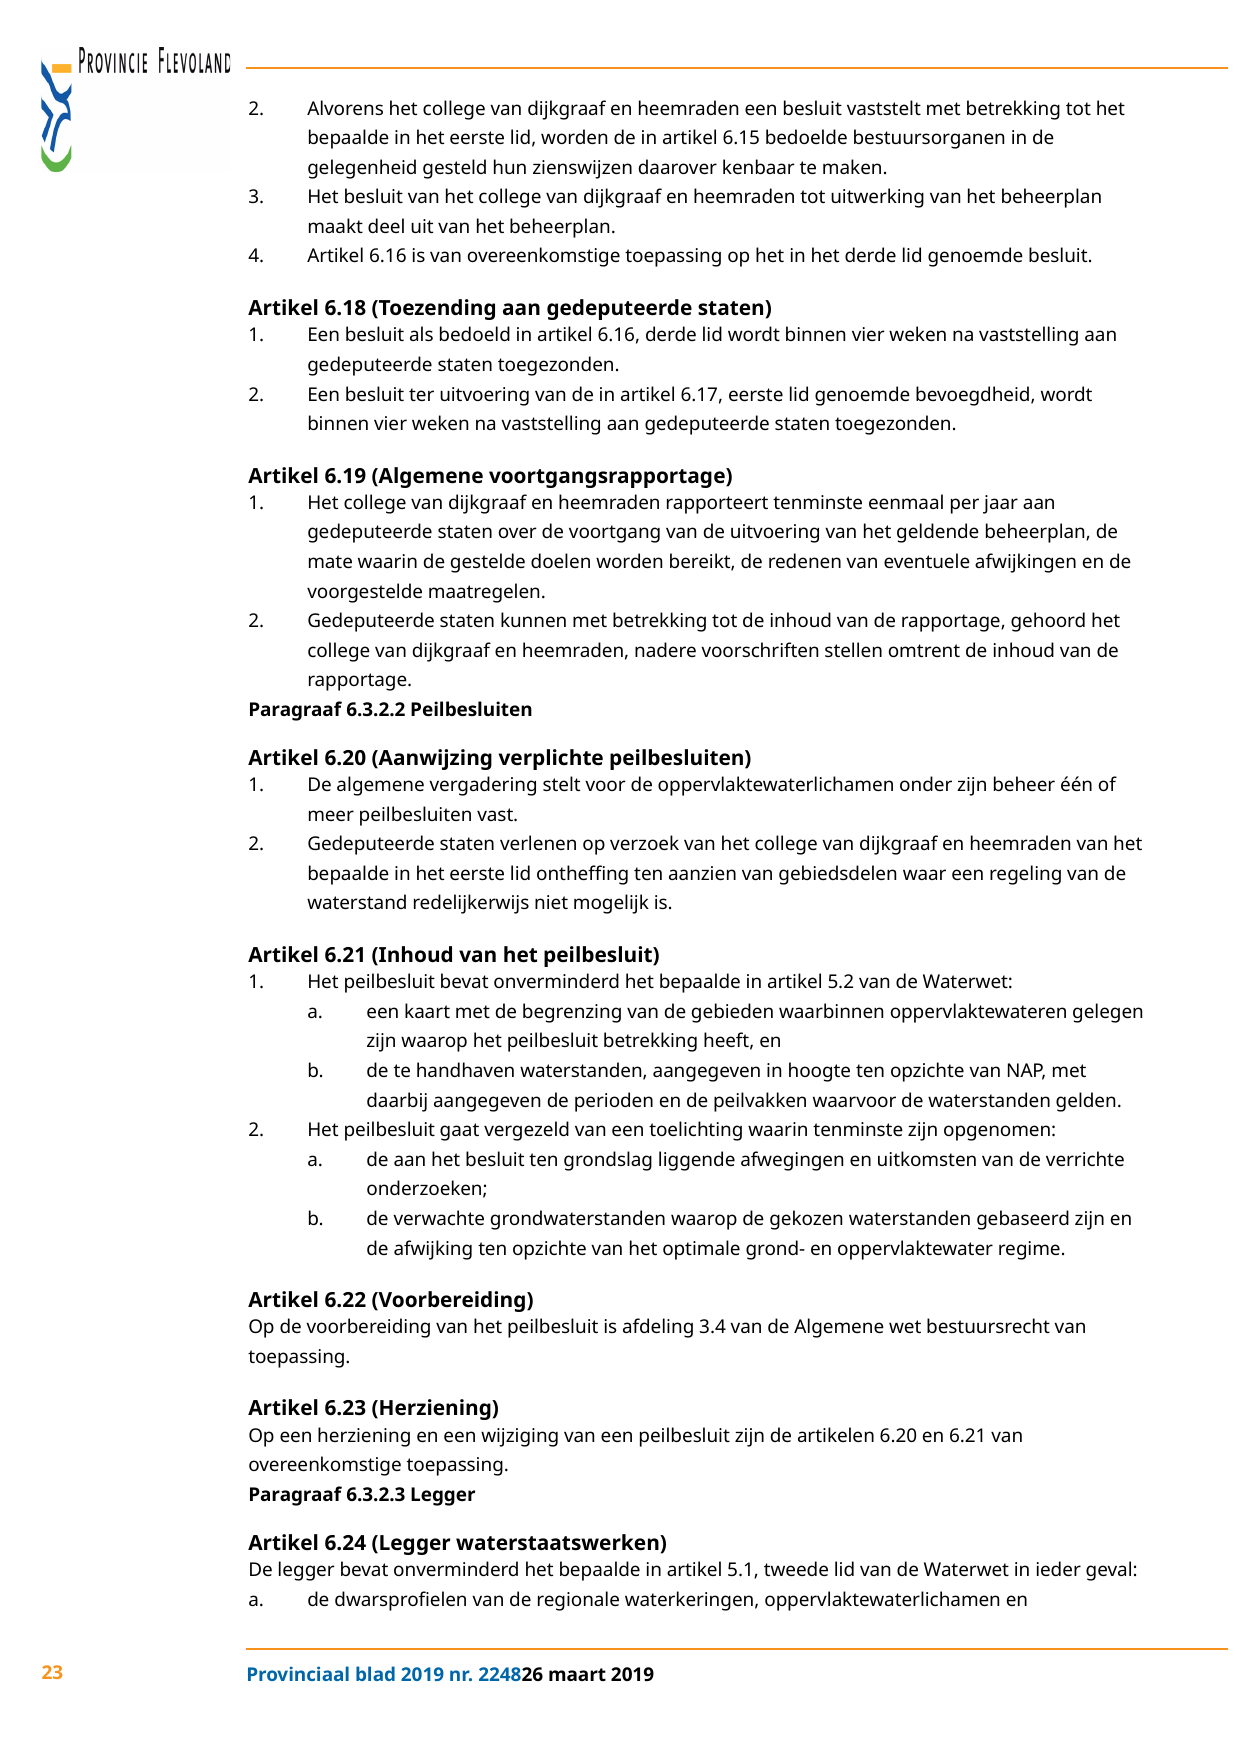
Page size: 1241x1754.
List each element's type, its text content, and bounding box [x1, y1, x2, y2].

text Artikel 6.23 (Herziening) [248, 1393, 1152, 1422]
list Het besluit van het college van dijkgraaf en heemraden tot uitwerking van het beheerplan maakt deel uit van het beheerplan. [248, 183, 1152, 239]
text Artikel 6.18 (Toezending aan gedeputeerde staten) [248, 293, 1152, 322]
text Paragraaf 6.3.2.3 Legger [248, 1481, 1152, 1507]
list de te handhaven waterstanden, aangegeven in hoogte ten opzichte van NAP, met daarbij aangegeven de perioden en de peilvakken waarvoor de waterstanden gelden. [307, 1057, 1152, 1112]
text Artikel 6.22 (Voorbereiding) [248, 1285, 1152, 1313]
list een kaart met de begrenzing van de gebieden waarbinnen oppervlaktewateren gelegen zijn waarop het peilbesluit betrekking heeft, en [307, 998, 1152, 1053]
list de aan het besluit ten grondslag liggende afwegingen en uitkomsten van de verrichte onderzoeken; [307, 1146, 1152, 1201]
text De legger bevat onverminderd het bepaalde in artikel 5.1, tweede lid van de Waterwet in ieder geval: [248, 1556, 1152, 1582]
list Het peilbesluit gaat vergezeld van een toelichting waarin tenminste zijn opgenomen: [248, 1116, 1152, 1142]
list Een besluit als bedoeld in artikel 6.16, derde lid wordt binnen vier weken na vaststelling aan gedeputeerde staten toegezonden. [248, 322, 1152, 377]
text Artikel 6.21 (Inhoud van het peilbesluit) [248, 940, 1152, 968]
list de verwachte grondwaterstanden waarop de gekozen waterstanden gebaseerd zijn en de afwijking ten opzichte van het optimale grond- en oppervlaktewater regime. [307, 1205, 1152, 1260]
list Gedeputeerde staten verlenen op verzoek van het college van dijkgraaf en heemraden van het bepaalde in het eerste lid ontheffing ten aanzien van gebiedsdelen waar een regeling van de waterstand redelijkerwijs niet mogelijk is. [248, 830, 1152, 915]
text Op een herziening en een wijziging van een peilbesluit zijn de artikelen 6.20 en 6.21 van overeenkomstige toepassing. [248, 1422, 1152, 1477]
list Alvorens het college van dijkgraaf en heemraden een besluit vaststelt met betrekking tot het bepaalde in het eerste lid, worden de in artikel 6.15 bedoelde bestuursorganen in de gelegenheid gesteld hun zienswijzen daarover kenbaar te maken. [248, 95, 1152, 180]
list Artikel 6.16 is van overeenkomstige toepassing op het in het derde lid genoemde besluit. [248, 243, 1152, 268]
text Artikel 6.24 (Legger waterstaatswerken) [248, 1528, 1152, 1556]
text Paragraaf 6.3.2.2 Peilbesluiten [248, 696, 1152, 722]
list Gedeputeerde staten kunnen met betrekking tot de inhoud van de rapportage, gehoord het college van dijkgraaf en heemraden, nadere voorschriften stellen omtrent de inhoud van de rapportage. [248, 607, 1152, 692]
list de dwarsprofielen van de regionale waterkeringen, oppervlaktewaterlichamen en [248, 1586, 1152, 1611]
list Het college van dijkgraaf en heemraden rapporteert tenminste eenmaal per jaar aan gedeputeerde staten over de voortgang van de uitvoering van het geldende beheerplan, de mate waarin de gestelde doelen worden bereikt, de redenen van eventuele afwijkingen en de voorgestelde maatregelen. [248, 489, 1152, 604]
list De algemene vergadering stelt voor de oppervlaktewaterlichamen onder zijn beheer één of meer peilbesluiten vast. [248, 771, 1152, 827]
text Op de voorbereiding van het peilbesluit is afdeling 3.4 van de Algemene wet bestuursrecht van toepassing. [248, 1313, 1152, 1369]
text Artikel 6.19 (Algemene voortgangsrapportage) [248, 461, 1152, 489]
text Artikel 6.20 (Aanwijzing verplichte peilbesluiten) [248, 743, 1152, 771]
list Een besluit ter uitvoering van de in artikel 6.17, eerste lid genoemde bevoegdheid, wordt binnen vier weken na vaststelling aan gedeputeerde staten toegezonden. [248, 381, 1152, 436]
picture [41, 47, 231, 172]
list Het peilbesluit bevat onverminderd het bepaalde in artikel 5.2 van de Waterwet: [248, 968, 1152, 994]
